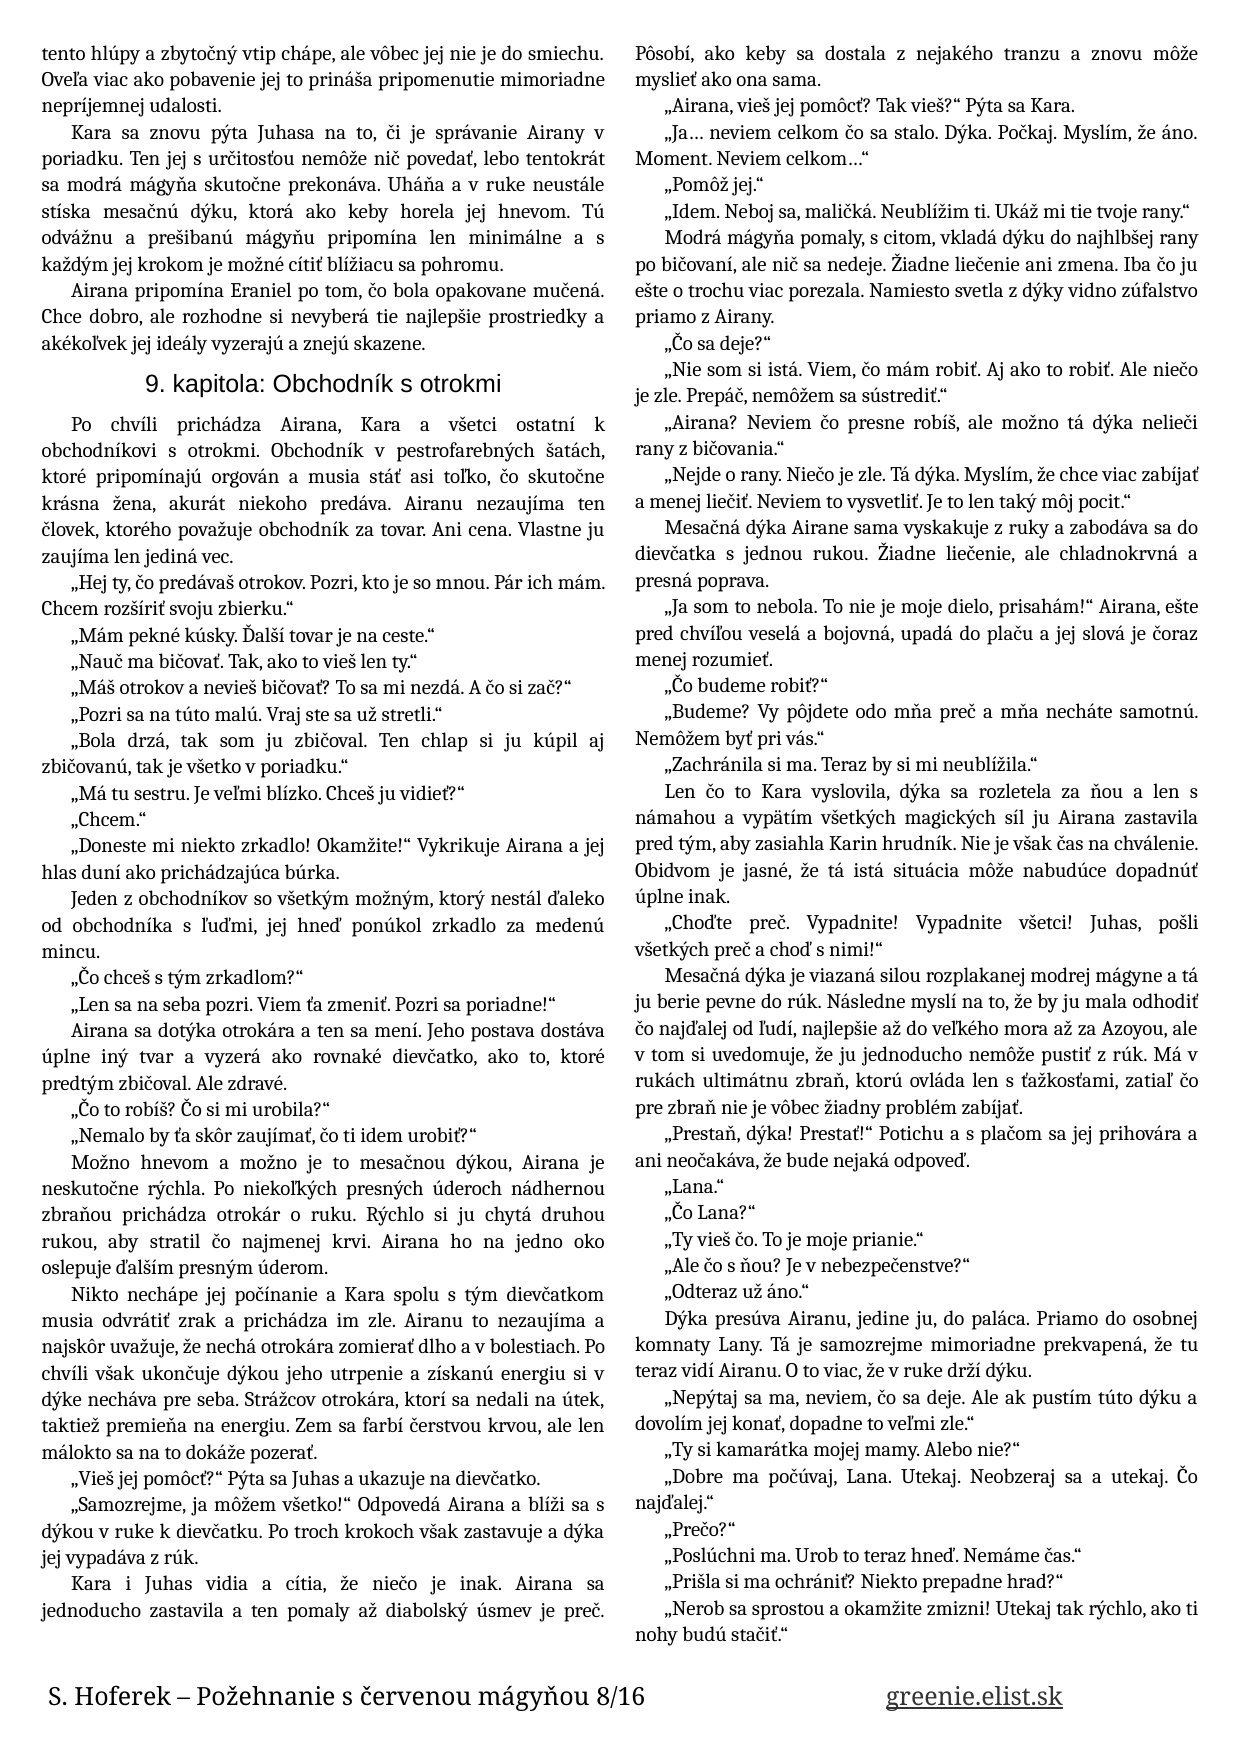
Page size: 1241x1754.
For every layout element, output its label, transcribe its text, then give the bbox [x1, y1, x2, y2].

text „Ja… neviem celkom čo sa stalo. Dýka. Počkaj. Myslím, že áno. Moment. Neviem celkom…“ [635, 120, 1199, 171]
text Kara i Juhas vidia a cítia, že niečo je inak. Airana sa jednoducho zastavila a ten pomaly až diabolský úsmev je preč. [41, 1572, 605, 1622]
text „Prečo?“ [635, 1517, 1199, 1541]
text „Len sa na seba pozri. Viem ťa zmeniť. Pozri sa poriadne!“ [41, 992, 605, 1016]
text „Ty si kamarátka mojej mamy. Alebo nie?“ [635, 1438, 1199, 1462]
text Po chvíli prichádza Airana, Kara a všetci ostatní k obchodníkovi s otrokmi. Obchodník v pestrofarebných šatách, ktoré pripomínajú orgován a musia stáť asi toľko, čo skutočne krásna žena, akurát niekoho predáva. Airanu nezaujíma ten človek, ktorého považuje obchodník za tovar. Ani cena. Vlastne ju zaujíma len jediná vec. [41, 412, 605, 568]
text Nikto nechápe jej počínanie a Kara spolu s tým dievčatkom musia odvrátiť zrak a prichádza im zle. Airanu to nezaujíma a najskôr uvažuje, že nechá otrokára zomierať dlho a v bolestiach. Po chvíli však ukončuje dýkou jeho utrpenie a získanú energiu si v dýke necháva pre seba. Strážcov otrokára, ktorí sa nedali na útek, taktiež premieňa na energiu. Zem sa farbí čerstvou krvou, ale len málokto sa na to dokáže pozerať. [41, 1282, 605, 1464]
text „Bola drzá, tak som ju zbičoval. Ten chlap si ju kúpil aj zbičovanú, tak je všetko v poriadku.“ [41, 729, 605, 779]
text „Pomôž jej.“ [635, 173, 1199, 197]
text „Vieš jej pomôcť?“ Pýta sa Juhas a ukazuje na dievčatko. [41, 1467, 605, 1491]
text Možno hnevom a možno je to mesačnou dýkou, Airana je neskutočne rýchla. Po niekoľkých presných úderoch nádhernou zbraňou prichádza otrokár o ruku. Rýchlo si ju chytá druhou rukou, aby stratil čo najmenej krvi. Airana ho na jedno oko oslepuje ďalším presným úderom. [41, 1150, 605, 1280]
text „Ale čo s ňou? Je v nebezpečenstve?“ [635, 1254, 1199, 1278]
text „Dobre ma počúvaj, Lana. Utekaj. Neobzeraj sa a utekaj. Čo najďalej.“ [635, 1464, 1199, 1515]
text „Čo budeme robiť?“ [635, 674, 1199, 698]
text „Nauč ma bičovať. Tak, ako to vieš len ty.“ [41, 650, 605, 674]
text „Airana, vieš jej pomôcť? Tak vieš?“ Pýta sa Kara. [635, 94, 1199, 118]
text „Prestaň, dýka! Prestať!“ Potichu a s plačom sa jej prihovára a ani neočakáva, že bude nejaká odpoveď. [635, 1122, 1199, 1172]
text Mesačná dýka je viazaná silou rozplakanej modrej mágyne a tá ju berie pevne do rúk. Následne myslí na to, že by ju mala odhodiť čo najďalej od ľudí, najlepšie až do veľkého mora až za Azoyou, ale v tom si uvedomuje, že ju jednoducho nemôže pustiť z rúk. Má v rukách ultimátnu zbraň, ktorú ovláda len s ťažkosťami, zatiaľ čo pre zbraň nie je vôbec žiadny problém zabíjať. [635, 964, 1199, 1119]
text Pôsobí, ako keby sa dostala z nejakého tranzu a znovu môže myslieť ako ona sama. [635, 41, 1199, 92]
text „Čo Lana?“ [635, 1201, 1199, 1225]
text „Idem. Neboj sa, maličká. Neublížim ti. Ukáž mi tie tvoje rany.“ [635, 199, 1199, 223]
text „Čo chceš s tým zrkadlom?“ [41, 966, 605, 990]
text Airana sa dotýka otrokára a ten sa mení. Jeho postava dostáva úplne iný tvar a vyzerá ako rovnaké dievčatko, ako to, ktoré predtým zbičoval. Ale zdravé. [41, 1019, 605, 1095]
text „Nie som si istá. Viem, čo mám robiť. Aj ako to robiť. Ale niečo je zle. Prepáč, nemôžem sa sústrediť.“ [635, 358, 1199, 408]
text tento hlúpy a zbytočný vtip chápe, ale vôbec jej nie je do smiechu. Oveľa viac ako pobavenie jej to prináša pripomenutie mimoriadne nepríjemnej udalosti. [41, 41, 605, 118]
text „Odteraz už áno.“ [635, 1280, 1199, 1304]
text „Budeme? Vy pôjdete odo mňa preč a mňa necháte samotnú. Nemôžem byť pri vás.“ [635, 700, 1199, 751]
text „Nerob sa sprostou a okamžite zmizni! Utekaj tak rýchlo, ako ti nohy budú stačiť.“ [635, 1596, 1199, 1647]
text Mesačná dýka Airane sama vyskakuje z ruky a zabodáva sa do dievčatka s jednou rukou. Žiadne liečenie, ale chladnokrvná a presná poprava. [635, 516, 1199, 592]
text „Doneste mi niekto zrkadlo! Okamžite!“ Vykrikuje Airana a jej hlas duní ako prichádzajúca búrka. [41, 834, 605, 884]
text „Nejde o rany. Niečo je zle. Tá dýka. Myslím, že chce viac zabíjať a menej liečiť. Neviem to vysvetliť. Je to len taký môj pocit.“ [635, 463, 1199, 513]
text „Samozrejme, ja môžem všetko!“ Odpovedá Airana a blíži sa s dýkou v ruke k dievčatku. Po troch krokoch však zastavuje a dýka jej vypadáva z rúk. [41, 1493, 605, 1570]
text „Lana.“ [635, 1174, 1199, 1198]
text „Mám pekné kúsky. Ďalší tovar je na ceste.“ [41, 623, 605, 647]
text Kara sa znovu pýta Juhasa na to, či je správanie Airany v poriadku. Ten jej s určitosťou nemôže nič povedať, lebo tentokrát sa modrá mágyňa skutočne prekonáva. Uháňa a v ruke neustále stíska mesačnú dýku, ktorá ako keby horela jej hnevom. Tú odvážnu a prešibanú mágyňu pripomína len minimálne a s každým jej krokom je možné cítiť blížiacu sa pohromu. [41, 120, 605, 276]
text „Zachránila si ma. Teraz by si mi neublížila.“ [635, 753, 1199, 777]
text Modrá mágyňa pomaly, s citom, vkladá dýku do najhlbšej rany po bičovaní, ale nič sa nedeje. Žiadne liečenie ani zmena. Iba čo ju ešte o trochu viac porezala. Namiesto svetla z dýky vidno zúfalstvo priamo z Airany. [635, 226, 1199, 329]
text „Hej ty, čo predávaš otrokov. Pozri, kto je so mnou. Pár ich mám. Chcem rozšíriť svoju zbierku.“ [41, 571, 605, 621]
text „Máš otrokov a nevieš bičovať? To sa mi nezdá. A čo si zač?“ [41, 676, 605, 700]
text „Nemalo by ťa skôr zaujímať, čo ti idem urobiť?“ [41, 1124, 605, 1148]
text Dýka presúva Airanu, jedine ju, do paláca. Priamo do osobnej komnaty Lany. Tá je samozrejme mimoriadne prekvapená, že tu teraz vidí Airanu. O to viac, že v ruke drží dýku. [635, 1306, 1199, 1383]
text Jeden z obchodníkov so všetkým možným, ktorý nestál ďaleko od obchodníka s ľuďmi, jej hneď ponúkol zrkadlo za medenú mincu. [41, 887, 605, 963]
text „Choďte preč. Vypadnite! Vypadnite všetci! Juhas, pošli všetkých preč a choď s nimi!“ [635, 911, 1199, 961]
text „Pozri sa na túto malú. Vraj ste sa už stretli.“ [41, 702, 605, 726]
text Airana pripomína Eraniel po tom, čo bola opakovane mučená. Chce dobro, ale rozhodne si nevyberá tie najlepšie prostriedky a akékoľvek jej ideály vyzerajú a znejú skazene. [41, 278, 605, 355]
text „Poslúchni ma. Urob to teraz hneď. Nemáme čas.“ [635, 1543, 1199, 1567]
text „Ja som to nebola. To nie je moje dielo, prisahám!“ Airana, ešte pred chvíľou veselá a bojovná, upadá do plaču a jej slová je čoraz menej rozumieť. [635, 595, 1199, 671]
text Len čo to Kara vyslovila, dýka sa rozletela za ňou a len s námahou a vypätím všetkých magických síl ju Airana zastavila pred tým, aby zasiahla Karin hrudník. Nie je však čas na chválenie. Obidvom je jasné, že tá istá situácia môže nabudúce dopadnúť úplne inak. [635, 779, 1199, 909]
text „Chcem.“ [41, 808, 605, 832]
text „Airana? Neviem čo presne robíš, ale možno tá dýka nelieči rany z bičovania.“ [635, 410, 1199, 461]
text „Čo to robíš? Čo si mi urobila?“ [41, 1098, 605, 1122]
text „Ty vieš čo. To je moje prianie.“ [635, 1227, 1199, 1251]
text „Nepýtaj sa ma, neviem, čo sa deje. Ale ak pustím túto dýku a dovolím jej konať, dopadne to veľmi zle.“ [635, 1385, 1199, 1436]
subtitle 9. kapitola: Obchodník s otrokmi [41, 369, 605, 398]
text „Čo sa deje?“ [635, 331, 1199, 355]
text „Prišla si ma ochrániť? Niekto prepadne hrad?“ [635, 1570, 1199, 1594]
text „Má tu sestru. Je veľmi blízko. Chceš ju vidieť?“ [41, 781, 605, 805]
